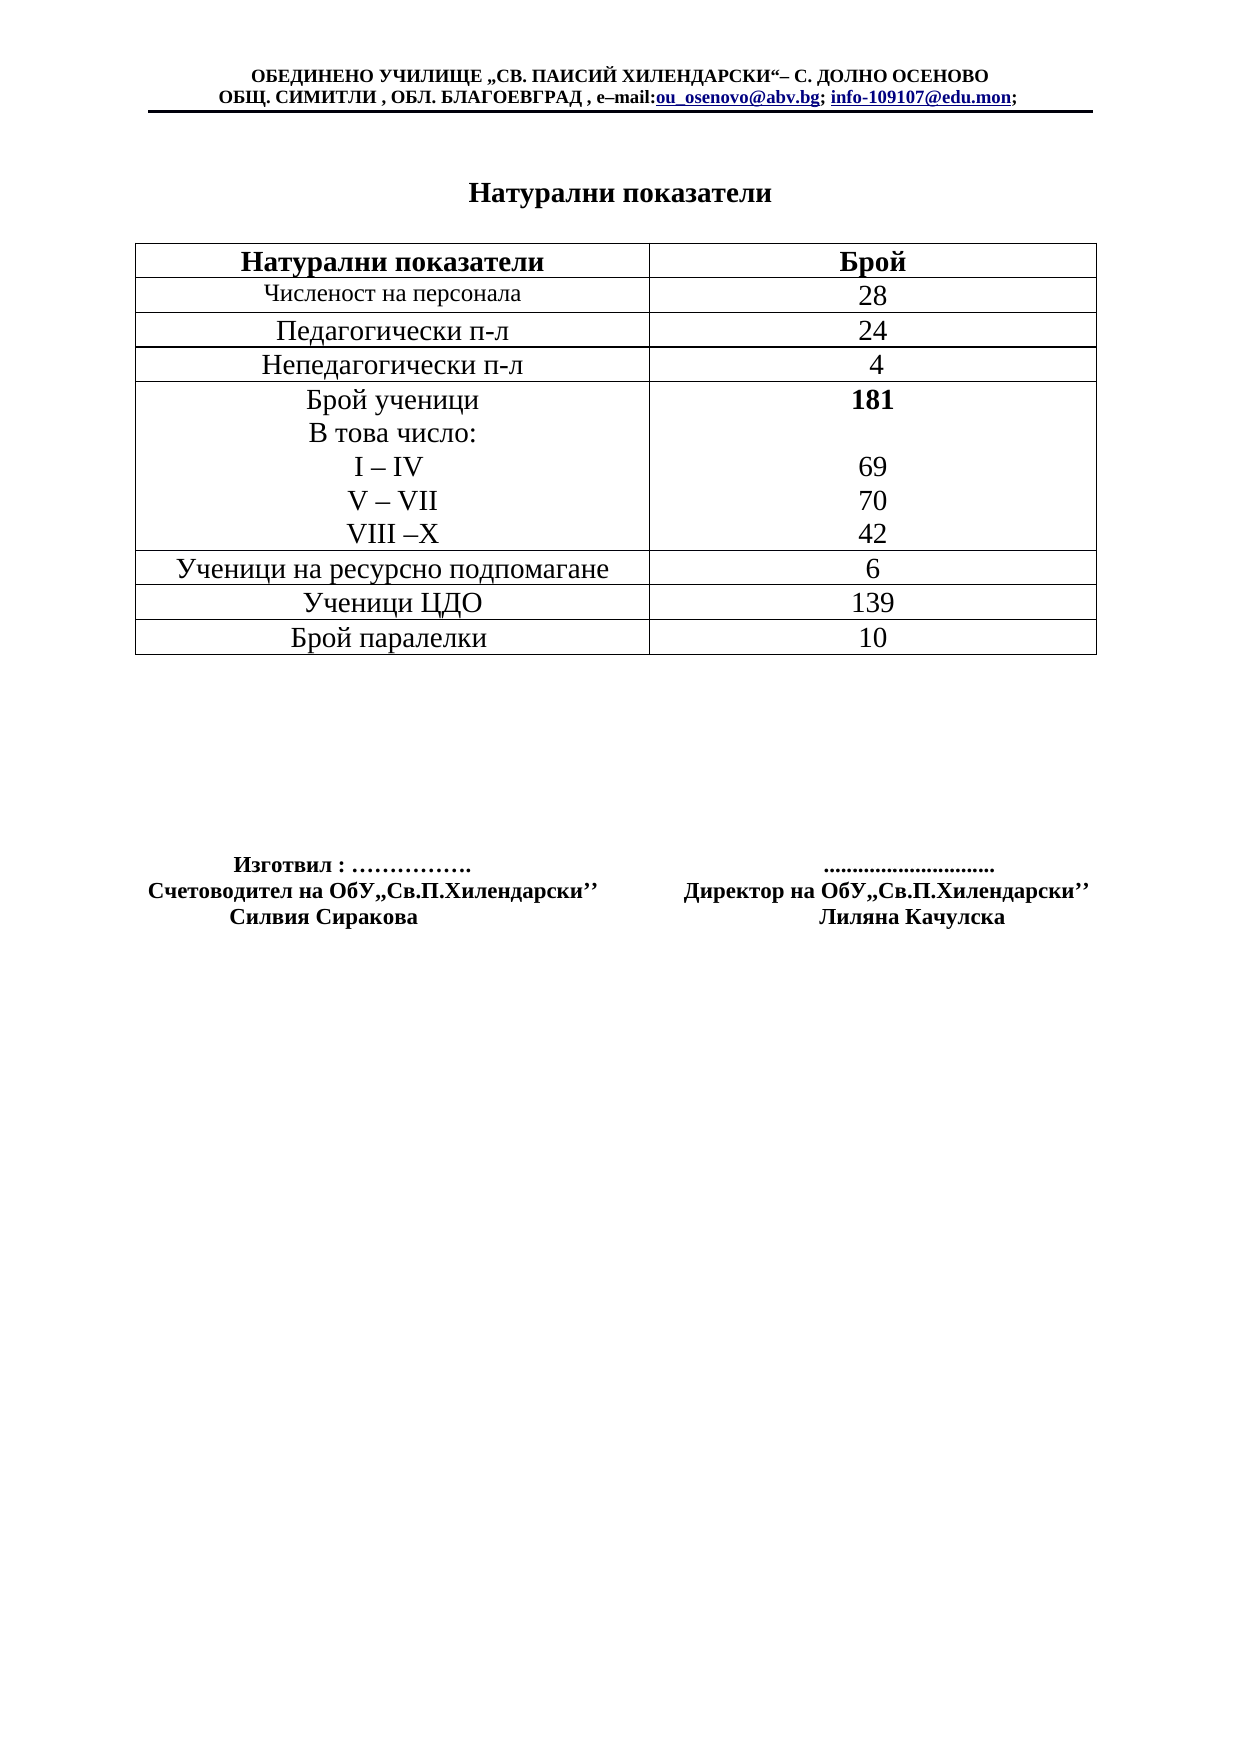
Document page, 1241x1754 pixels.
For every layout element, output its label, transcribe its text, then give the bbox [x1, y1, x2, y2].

table_cell Брой паралелки [136, 620, 649, 653]
table_cell 181 69 70 42 [650, 382, 1096, 550]
text Счетоводител на ОбУ,,Св.П.Хилендарски’’ Директор на ОбУ,,Св.П.Хилендарски’’ [148, 877, 1093, 903]
table_cell Педагогически п-л [136, 313, 649, 346]
table_cell 6 [650, 551, 1096, 584]
table_cell 28 [650, 278, 1096, 312]
table_cell Ученици на ресурсно подпомагане [136, 551, 649, 584]
text Силвия Сиракова Лиляна Качулска [148, 903, 1093, 930]
table_cell 10 [650, 620, 1096, 653]
table_cell Ученици ЦДО [136, 585, 649, 619]
table_cell 4 [650, 348, 1096, 381]
table_cell Численост на персонала [136, 278, 649, 312]
text Изготвил : ……………. .............................. [148, 851, 1093, 877]
table_cell 139 [650, 585, 1096, 619]
table_cell 24 [650, 313, 1096, 346]
table_header Брой [650, 244, 1096, 277]
text Натурални показатели [148, 176, 1093, 209]
table_cell Непедагогически п-л [136, 348, 649, 381]
table_header Натурални показатели [136, 244, 649, 277]
table_cell Брой ученици В това число: I – IV V – VII VIII –X [136, 382, 649, 550]
